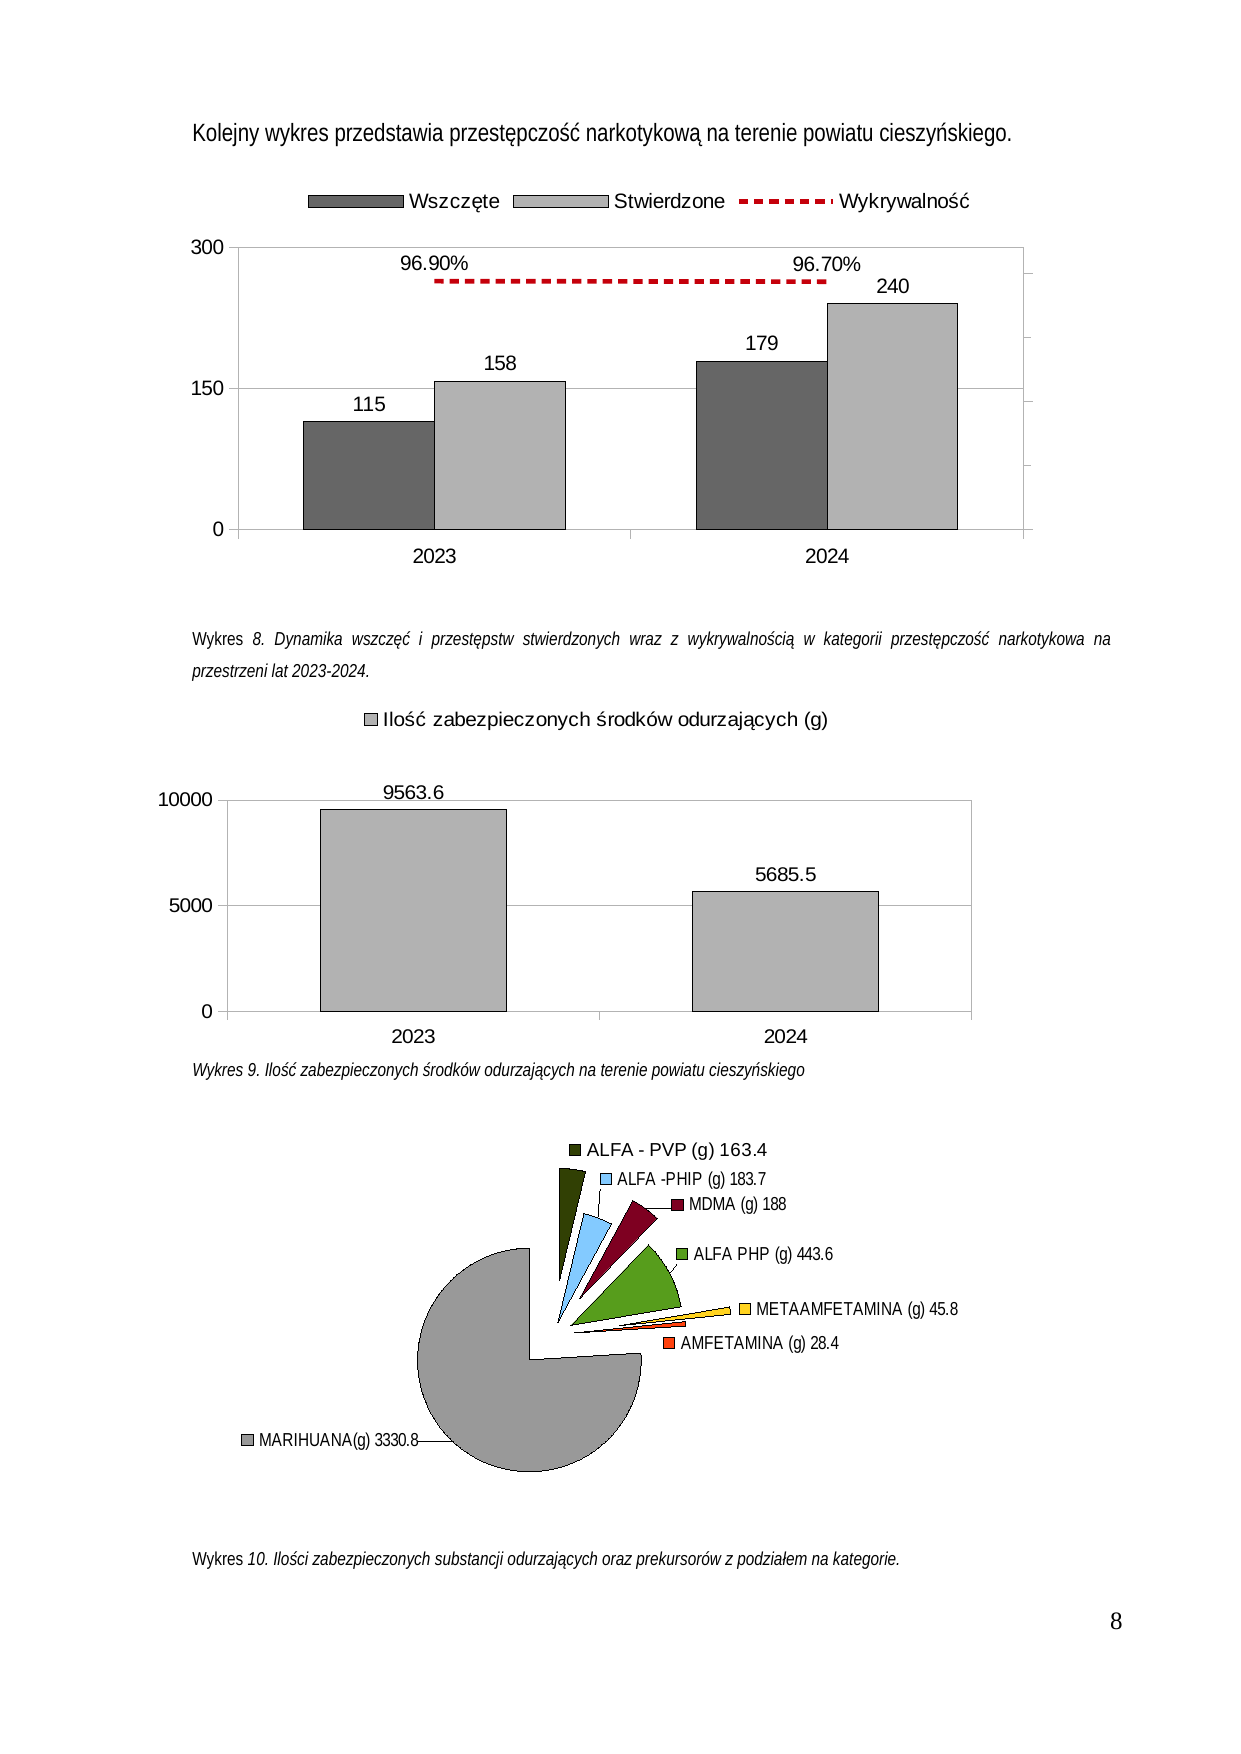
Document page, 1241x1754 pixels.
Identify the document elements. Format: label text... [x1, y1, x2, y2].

text Wykres 9. Ilość zabezpieczonych środków odurzających na terenie powiatu cieszyńskiego [118, 709, 1122, 1080]
text Kolejny wykres przedstawia przestępczość narkotykową na terenie powiatu cieszyńskiego. [118, 118, 1122, 147]
text Wykres 10. Ilości zabezpieczonych substancji odurzających oraz prekursorów z podziałem na kategorie. [118, 1548, 1122, 1570]
text Wykres 8. Dynamika wszczęć i przestępstw stwierdzonych wraz z wykrywalnością w kategorii przestępczość narkotykowa na przestrzeni lat 2023-2024. [118, 178, 1122, 682]
